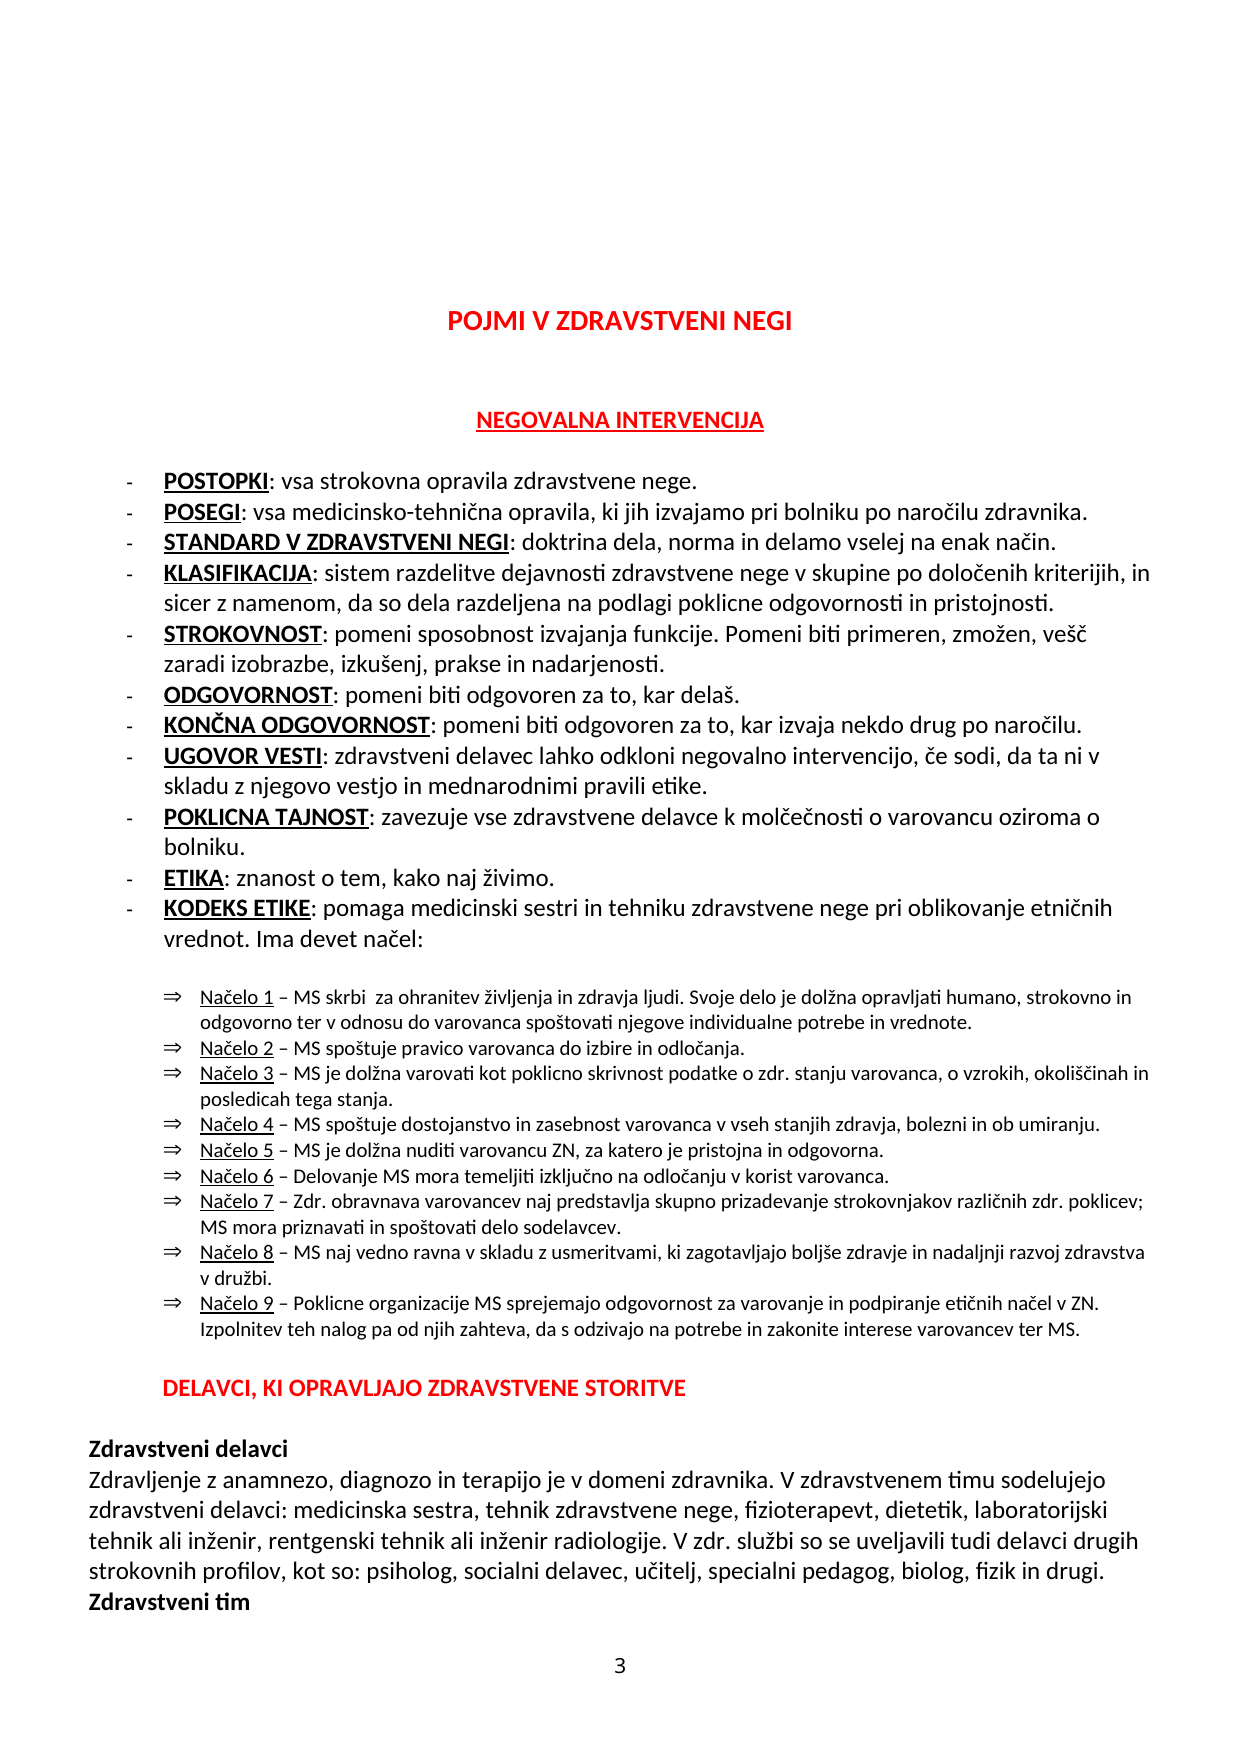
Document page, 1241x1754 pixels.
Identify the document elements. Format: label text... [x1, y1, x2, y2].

list Načelo 7 – Zdr. obravnava varovancev naj predstavlja skupno prizadevanje strokovnjakov različnih zdr. poklicev; MS mora priznavati in spoštovati delo sodelavcev. [162, 1188, 1152, 1239]
text Zdravljenje z anamnezo, diagnozo in terapijo je v domeni zdravnika. V zdravstvenem timu sodelujejo zdravstveni delavci: medicinska sestra, tehnik zdravstvene nege, fizioterapevt, dietetik, laboratorijski tehnik ali inženir, rentgenski tehnik ali inženir radiologije. V zdr. službi so se uveljavili tudi delavci drugih strokovnih profilov, kot so: psiholog, socialni delavec, učitelj, specialni pedagog, biolog, fizik in drugi. [89, 1464, 1152, 1586]
list Načelo 1 – MS skrbi za ohranitev življenja in zdravja ljudi. Svoje delo je dolžna opravljati humano, strokovno in odgovorno ter v odnosu do varovanca spoštovati njegove individualne potrebe in vrednote. [162, 984, 1152, 1035]
text Zdravstveni tim [89, 1586, 1152, 1616]
list KONČNA ODGOVORNOST: pomeni biti odgovoren za to, kar izvaja nekdo drug po naročilu. [126, 709, 1152, 740]
list Načelo 6 – Delovanje MS mora temeljiti izključno na odločanju v korist varovanca. [162, 1163, 1152, 1188]
list Načelo 4 – MS spoštuje dostojanstvo in zasebnost varovanca v vseh stanjih zdravja, bolezni in ob umiranju. [162, 1112, 1152, 1137]
list Načelo 3 – MS je dolžna varovati kot poklicno skrivnost podatke o zdr. stanju varovanca, o vzrokih, okoliščinah in posledicah tega stanja. [162, 1061, 1152, 1112]
list POSTOPKI: vsa strokovna opravila zdravstvene nege. [126, 465, 1152, 496]
text Zdravstveni delavci [89, 1433, 1152, 1464]
list STANDARD V ZDRAVSTVENI NEGI: doktrina dela, norma in delamo vselej na enak način. [126, 526, 1152, 557]
list Načelo 8 – MS naj vedno ravna v skladu z usmeritvami, ki zagotavljajo boljše zdravje in nadaljnji razvoj zdravstva v družbi. [162, 1239, 1152, 1291]
text POJMI V ZDRAVSTVENI NEGI [89, 302, 1152, 338]
list Načelo 9 – Poklicne organizacije MS sprejemajo odgovornost za varovanje in podpiranje etičnih načel v ZN. Izpolnitev teh nalog pa od njih zahteva, da s odzivajo na potrebe in zakonite interese varovancev ter MS. [162, 1291, 1152, 1342]
list STROKOVNOST: pomeni sposobnost izvajanja funkcije. Pomeni biti primeren, zmožen, vešč zaradi izobrazbe, izkušenj, prakse in nadarjenosti. [126, 618, 1152, 679]
list UGOVOR VESTI: zdravstveni delavec lahko odkloni negovalno intervencijo, če sodi, da ta ni v skladu z njegovo vestjo in mednarodnimi pravili etike. [126, 740, 1152, 801]
list POKLICNA TAJNOST: zavezuje vse zdravstvene delavce k molčečnosti o varovancu oziroma o bolniku. [126, 801, 1152, 862]
list Načelo 5 – MS je dolžna nuditi varovancu ZN, za katero je pristojna in odgovorna. [162, 1137, 1152, 1163]
list ETIKA: znanost o tem, kako naj živimo. [126, 862, 1152, 892]
list KLASIFIKACIJA: sistem razdelitve dejavnosti zdravstvene nege v skupine po določenih kriterijih, in sicer z namenom, da so dela razdeljena na podlagi poklicne odgovornosti in pristojnosti. [126, 557, 1152, 618]
list Načelo 2 – MS spoštuje pravico varovanca do izbire in odločanja. [162, 1035, 1152, 1061]
list ODGOVORNOST: pomeni biti odgovoren za to, kar delaš. [126, 679, 1152, 709]
list POSEGI: vsa medicinsko-tehnična opravila, ki jih izvajamo pri bolniku po naročilu zdravnika. [126, 496, 1152, 526]
text NEGOVALNA INTERVENCIJA [89, 404, 1152, 434]
list KODEKS ETIKE: pomaga medicinski sestri in tehniku zdravstvene nege pri oblikovanje etničnih vrednot. Ima devet načel: [126, 892, 1152, 953]
text DELAVCI, KI OPRAVLJAJO ZDRAVSTVENE STORITVE [162, 1372, 1152, 1403]
